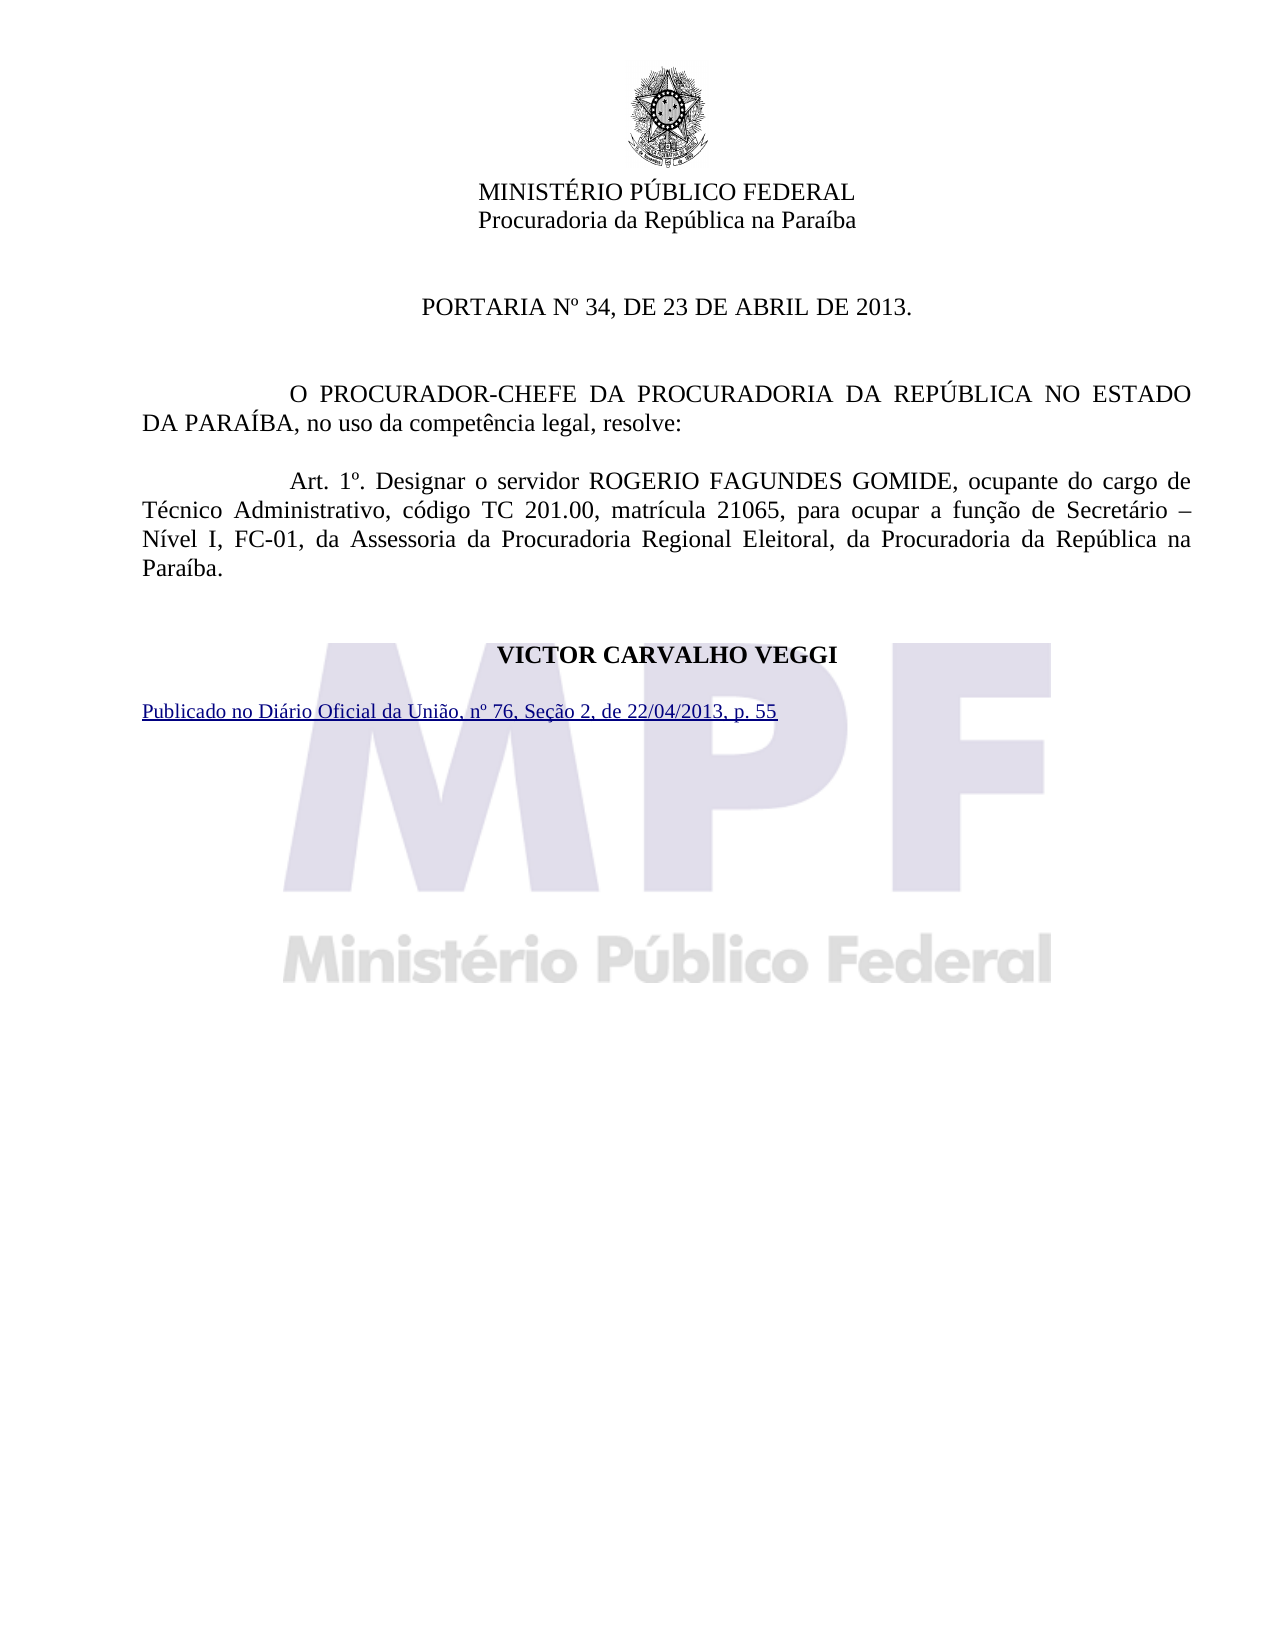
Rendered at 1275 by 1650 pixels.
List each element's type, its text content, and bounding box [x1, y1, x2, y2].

picture [625, 60, 709, 168]
picture [283, 669, 1051, 698]
text Procuradoria da República na Paraíba [142, 205, 1192, 234]
text VICTOR CARVALHO VEGGI [142, 640, 1192, 669]
text PORTARIA Nº 34, DE 23 DE ABRIL DE 2013. [142, 292, 1192, 321]
picture [283, 722, 1051, 983]
text O PROCURADOR-CHEFE DA PROCURADORIA DA REPÚBLICA NO ESTADO DA PARAÍBA, no uso da competência legal, resolve: [142, 379, 1192, 437]
text Publicado no Diário Oficial da União, nº 76, Seção 2, de 22/04/2013, p. 55 [142, 698, 1192, 722]
text MINISTÉRIO PÚBLICO FEDERAL [142, 176, 1192, 205]
text Art. 1º. Designar o servidor ROGERIO FAGUNDES GOMIDE, ocupante do cargo de Técnico Administrativo, código TC 201.00, matrícula 21065, para ocupar a função de Secretário – Nível I, FC-01, da Assessoria da Procuradoria Regional Eleitoral, da Procuradoria da República na Paraíba. [142, 466, 1192, 582]
